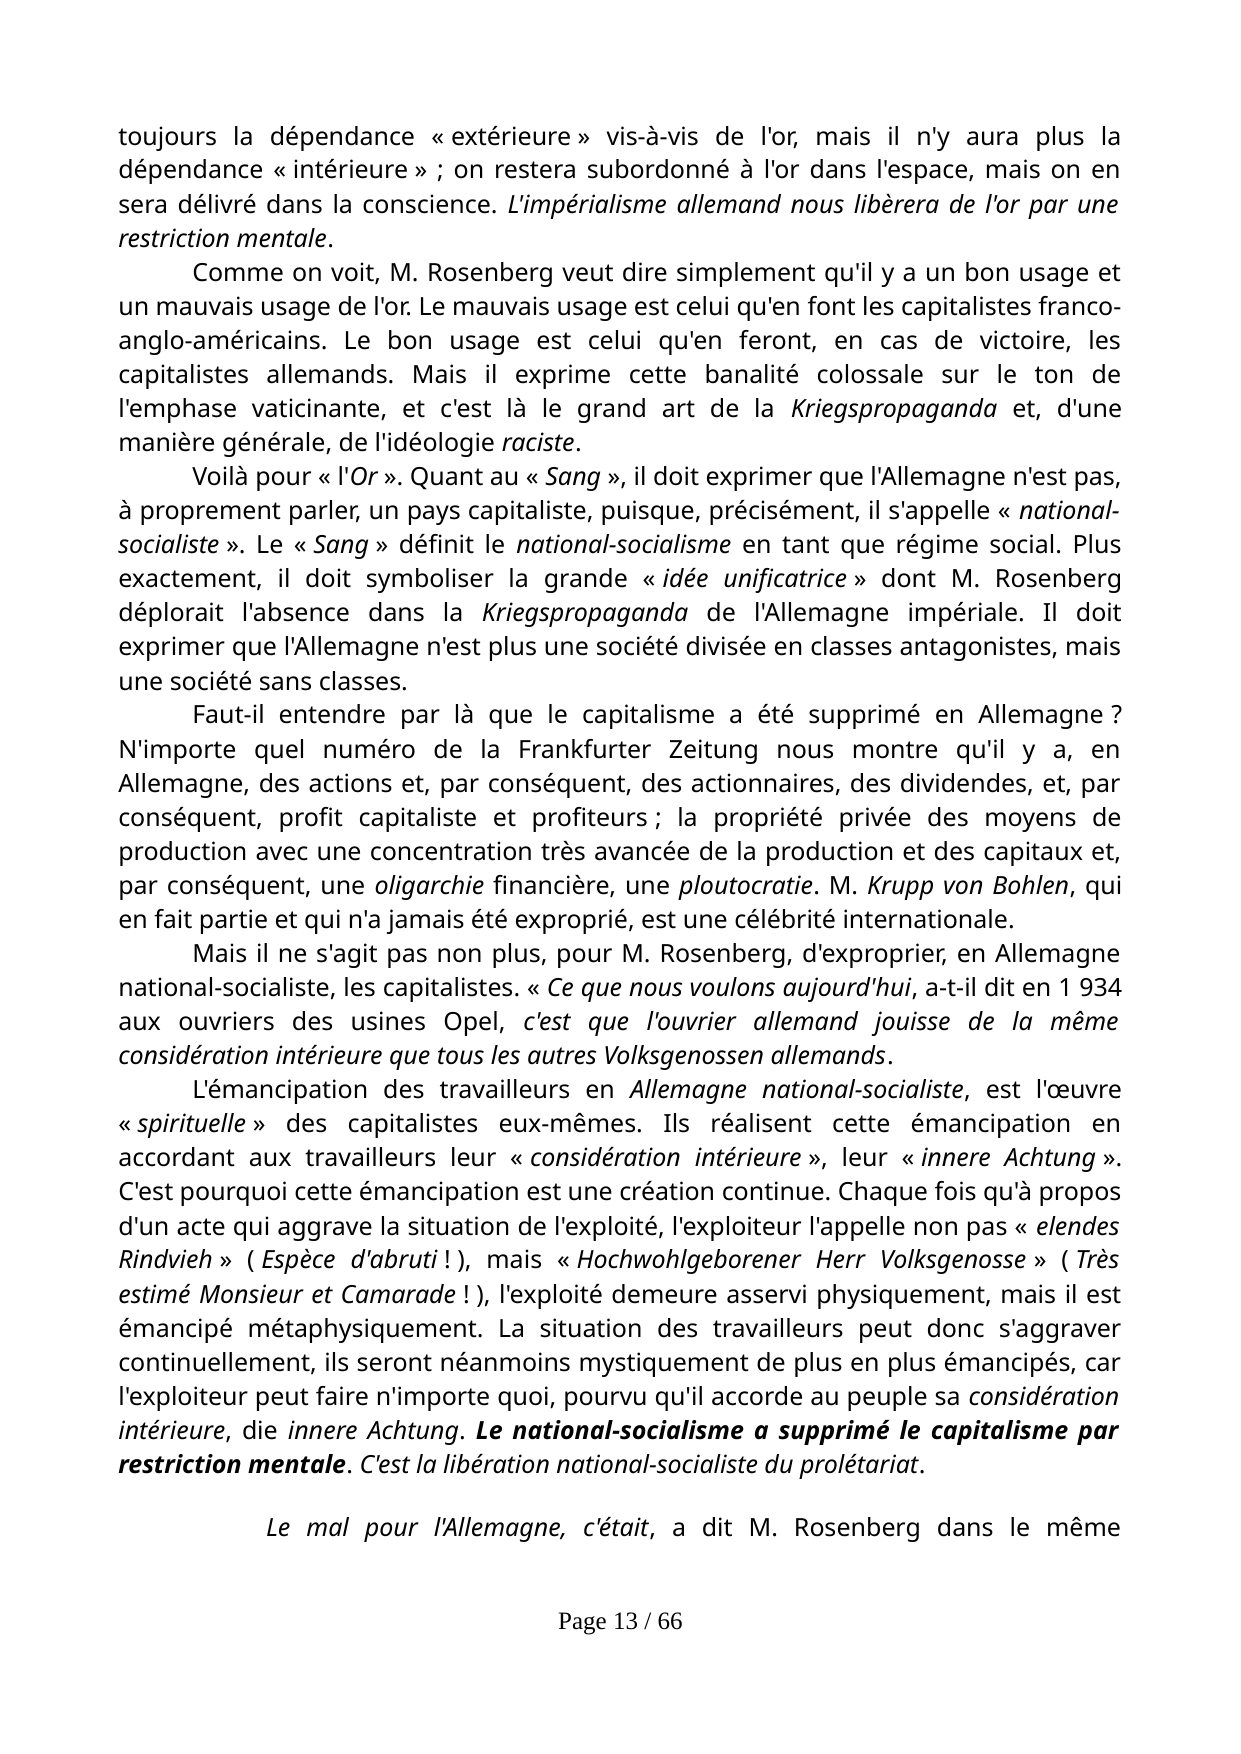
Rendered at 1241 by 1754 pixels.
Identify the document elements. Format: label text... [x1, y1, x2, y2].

text toujours la dépendance « extérieure » vis-à-vis de l'or, mais il n'y aura plus la dépendance « intérieure » ; on restera subordonné à l'or dans l'espace, mais on en sera délivré dans la conscience. L'impérialisme allemand nous libèrera de l'or par une restriction mentale. [118, 118, 1122, 254]
text Comme on voit, M. Rosenberg veut dire simplement qu'il y a un bon usage et un mauvais usage de l'or. Le mauvais usage est celui qu'en font les capitalistes franco-anglo-américains. Le bon usage est celui qu'en feront, en cas de victoire, les capitalistes allemands. Mais il exprime cette banalité colossale sur le ton de l'emphase vaticinante, et c'est là le grand art de la Kriegspropaganda et, d'une manière générale, de l'idéologie raciste. [118, 254, 1122, 459]
text Mais il ne s'agit pas non plus, pour M. Rosenberg, d'exproprier, en Allemagne national-socialiste, les capitalistes. « Ce que nous voulons aujourd'hui, a-t-il dit en 1 934 aux ouvriers des usines Opel, c'est que l'ouvrier allemand jouisse de la même considération intérieure que tous les autres Volksgenossen allemands. [118, 936, 1122, 1072]
text Faut-il entendre par là que le capitalisme a été supprimé en Allemagne ? N'importe quel numéro de la Frankfurter Zeitung nous montre qu'il y a, en Allemagne, des actions et, par conséquent, des actionnaires, des dividendes, et, par conséquent, profit capitaliste et profiteurs ; la propriété privée des moyens de production avec une concentration très avancée de la production et des capitaux et, par conséquent, une oligarchie financière, une ploutocratie. M. Krupp von Bohlen, qui en fait partie et qui n'a jamais été exproprié, est une célébrité internationale. [118, 697, 1122, 936]
text Voilà pour « l'Or ». Quant au « Sang », il doit exprimer que l'Allemagne n'est pas, à proprement parler, un pays capitaliste, puisque, précisément, il s'appelle « national-socialiste ». Le « Sang » définit le national-socialisme en tant que régime social. Plus exactement, il doit symboliser la grande « idée unificatrice » dont M. Rosenberg déplorait l'absence dans la Kriegspropaganda de l'Allemagne impériale. Il doit exprimer que l'Allemagne n'est plus une société divisée en classes antagonistes, mais une société sans classes. [118, 459, 1122, 697]
text Le mal pour l'Allemagne, c'était, a dit M. Rosenberg dans le même [192, 1509, 1122, 1543]
text L'émancipation des travailleurs en Allemagne national-socialiste, est l'œuvre « spirituelle » des capitalistes eux-mêmes. Ils réalisent cette émancipation en accordant aux travailleurs leur « considération intérieure », leur « innere Achtung ». C'est pourquoi cette émancipation est une création continue. Chaque fois qu'à propos d'un acte qui aggrave la situation de l'exploité, l'exploiteur l'appelle non pas « elendes Rindvieh » ( Espèce d'abruti ! ), mais « Hochwohlgeborener Herr Volksgenosse » ( Très estimé Monsieur et Camarade ! ), l'exploité demeure asservi physiquement, mais il est émancipé métaphysiquement. La situation des travailleurs peut donc s'aggraver continuellement, ils seront néanmoins mystiquement de plus en plus émancipés, car l'exploiteur peut faire n'importe quoi, pourvu qu'il accorde au peuple sa considération intérieure, die innere Achtung. Le national-socialisme a supprimé le capitalisme par restriction mentale. C'est la libération national-socialiste du prolétariat. [118, 1072, 1122, 1481]
